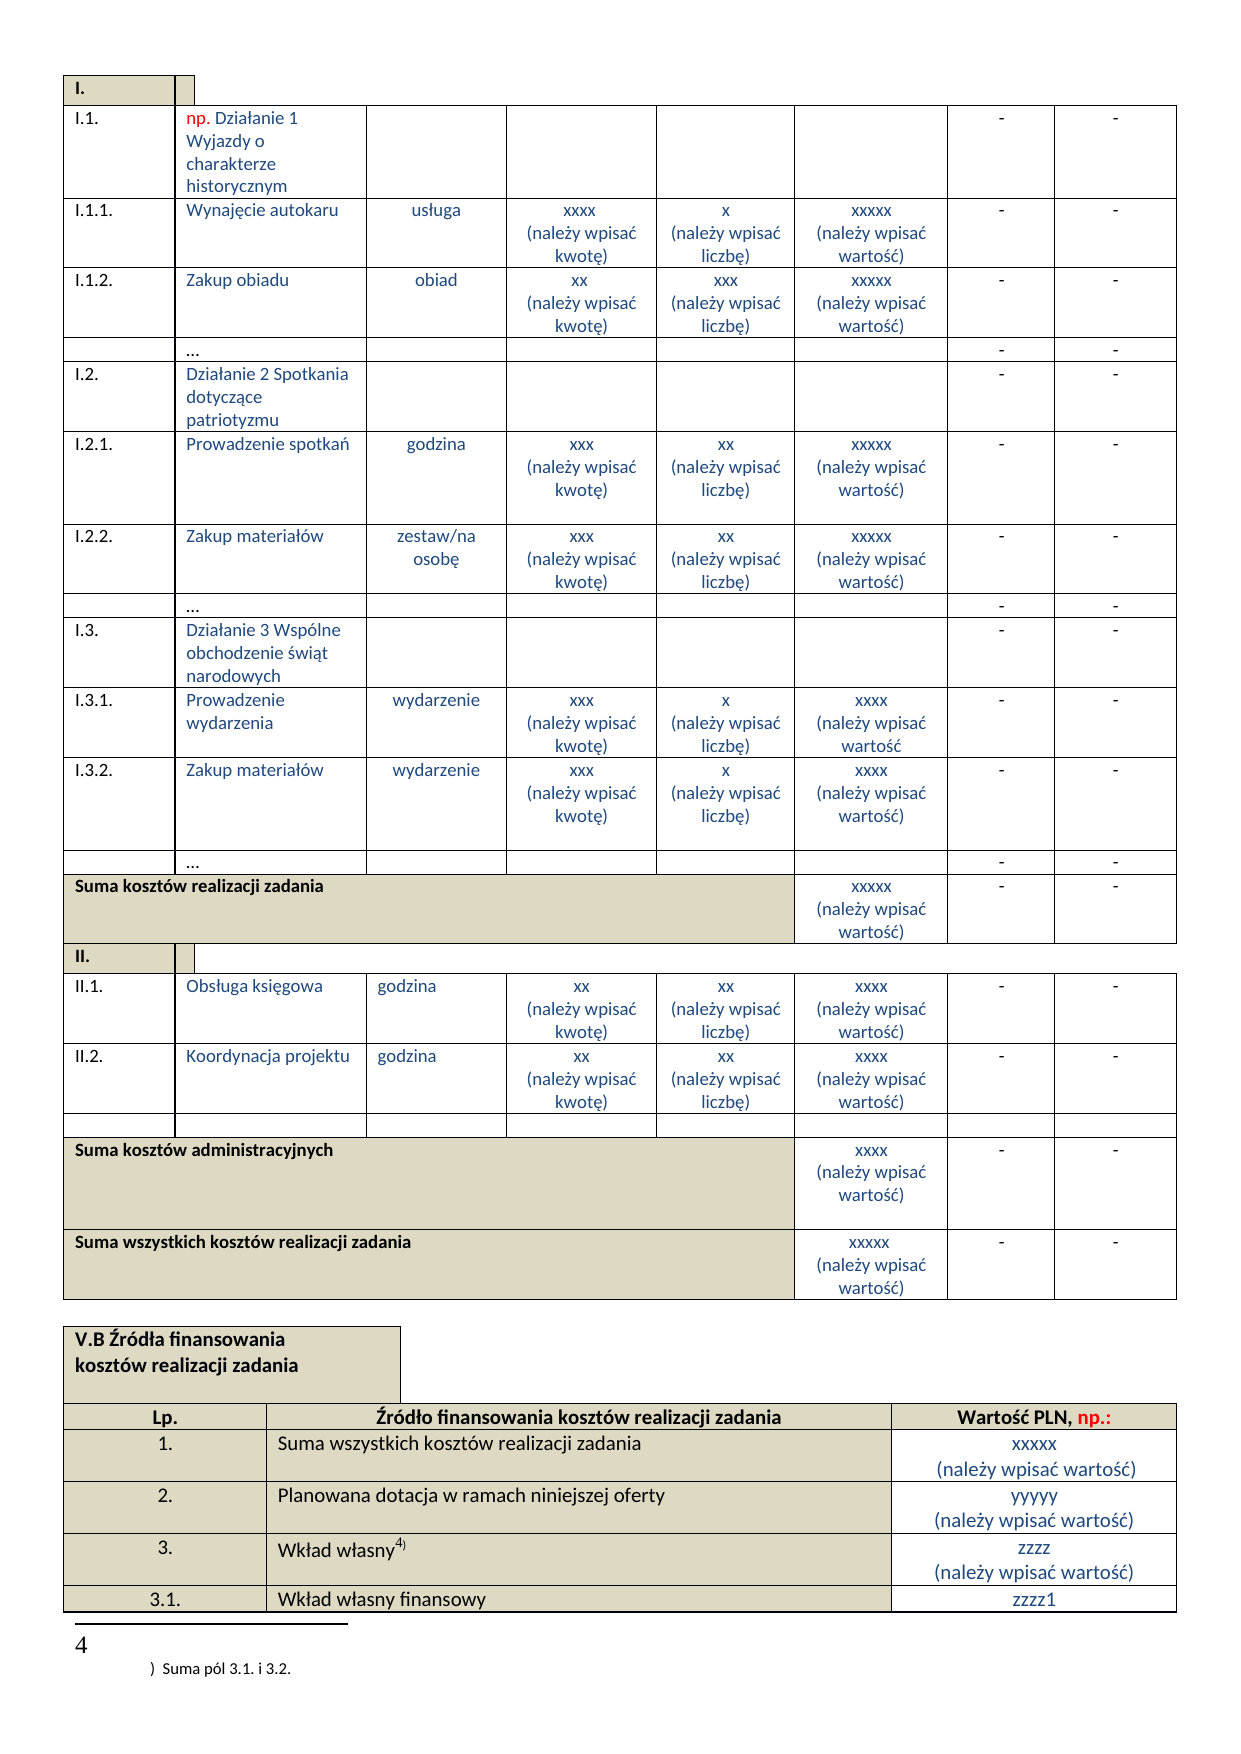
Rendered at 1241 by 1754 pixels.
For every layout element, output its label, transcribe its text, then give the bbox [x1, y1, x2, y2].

table_cell - [1055, 688, 1176, 757]
table_cell xxx (należy wpisać liczbę) [657, 268, 794, 337]
table_cell - [948, 432, 1054, 523]
table_cell [367, 594, 506, 617]
table_cell Zakup obiadu [176, 268, 366, 337]
table_cell [64, 851, 174, 873]
table_cell - [1055, 199, 1176, 267]
table_cell - [948, 1230, 1054, 1299]
table_cell zzzz1 [892, 1586, 1176, 1611]
table_cell xxxx (należy wpisać wartość) [795, 1138, 947, 1229]
table_cell godzina [367, 1044, 506, 1113]
table_cell xxxxx (należy wpisać wartość) [795, 432, 947, 523]
table_cell xxx (należy wpisać kwotę) [507, 432, 656, 523]
table_cell - [1055, 618, 1176, 687]
table_cell x (należy wpisać liczbę) [657, 758, 794, 849]
table_cell xxxx (należy wpisać wartość) [795, 1044, 947, 1113]
table_cell obiad [367, 268, 506, 337]
table_cell xx (należy wpisać kwotę) [507, 268, 656, 337]
table_cell - [1055, 974, 1176, 1043]
table_cell xx (należy wpisać kwotę) [507, 1044, 656, 1113]
table_cell - [948, 618, 1054, 687]
table_cell 2. [64, 1482, 266, 1533]
table_cell - [1055, 594, 1176, 617]
table_cell [176, 1114, 366, 1137]
table_cell xxxxx (należy wpisać wartość) [795, 875, 947, 943]
table_cell - [1055, 851, 1176, 873]
table_cell Działanie 2 Spotkania dotyczące patriotyzmu [176, 362, 366, 431]
table_cell I.1. [64, 106, 174, 197]
table_cell Wynajęcie autokaru [176, 199, 366, 267]
table_cell - [1055, 525, 1176, 593]
table_cell Suma kosztów administracyjnych [64, 1138, 794, 1229]
table_cell usługa [367, 199, 506, 267]
table_cell I.3.2. [64, 758, 174, 849]
table_cell xx (należy wpisać kwotę) [507, 974, 656, 1043]
table_cell I.3.1. [64, 688, 174, 757]
table_cell xxx (należy wpisać kwotę) [507, 758, 656, 849]
table_cell Wartość PLN, np.: [892, 1404, 1176, 1429]
table_cell I. [64, 76, 174, 105]
table_cell [795, 106, 947, 197]
table_cell Suma wszystkich kosztów realizacji zadania [64, 1230, 794, 1299]
table_cell wydarzenie [367, 688, 506, 757]
table_cell … [176, 851, 366, 873]
table_cell [507, 338, 656, 361]
table_cell Suma kosztów realizacji zadania [64, 875, 794, 943]
table_cell [507, 851, 656, 873]
table_cell x (należy wpisać liczbę) [657, 199, 794, 267]
table_cell xxxxx (należy wpisać wartość) [795, 268, 947, 337]
table_cell - [948, 525, 1054, 593]
table_cell Zakup materiałów [176, 758, 366, 849]
table_cell x (należy wpisać liczbę) [657, 688, 794, 757]
table_cell - [948, 338, 1054, 361]
table_cell [795, 1114, 947, 1137]
table_cell [795, 618, 947, 687]
table_cell - [1055, 106, 1176, 197]
table_cell Suma wszystkich kosztów realizacji zadania [267, 1430, 891, 1481]
table_cell I.2. [64, 362, 174, 431]
table_cell wydarzenie [367, 758, 506, 849]
table_cell [657, 851, 794, 873]
table_cell xx (należy wpisać liczbę) [657, 525, 794, 593]
table_cell Prowadzenie wydarzenia [176, 688, 366, 757]
table_cell xxxxx (należy wpisać wartość) [795, 1230, 947, 1299]
table_cell - [948, 362, 1054, 431]
table_cell II.2. [64, 1044, 174, 1113]
table_cell Działanie 3 Wspólne obchodzenie świąt narodowych [176, 618, 366, 687]
table_cell [367, 851, 506, 873]
table_cell godzina [367, 432, 506, 523]
table_cell - [1055, 338, 1176, 361]
table_cell [795, 362, 947, 431]
table_cell Planowana dotacja w ramach niniejszej oferty [267, 1482, 891, 1533]
table_cell zzzz (należy wpisać wartość) [892, 1534, 1176, 1585]
table_cell [657, 594, 794, 617]
table_cell II. [64, 944, 174, 973]
table_cell - [948, 875, 1054, 943]
table_cell [657, 362, 794, 431]
table_cell - [1055, 1230, 1176, 1299]
table_cell [507, 618, 656, 687]
table_header V.B Źródła finansowania kosztów realizacji zadania [64, 1327, 400, 1403]
table_cell - [948, 974, 1054, 1043]
table_cell [657, 106, 794, 197]
table_cell - [948, 268, 1054, 337]
table_cell [507, 594, 656, 617]
table_cell xxxxx (należy wpisać wartość) [795, 525, 947, 593]
table_cell [795, 594, 947, 617]
table_cell xxxx (należy wpisać wartość) [795, 974, 947, 1043]
table_cell - [948, 1044, 1054, 1113]
table_cell Wkład własny finansowy [267, 1586, 891, 1611]
table_cell [657, 1114, 794, 1137]
table_cell [657, 338, 794, 361]
table_cell … [176, 594, 366, 617]
table_cell xx (należy wpisać liczbę) [657, 1044, 794, 1113]
table_cell Źródło finansowania kosztów realizacji zadania [267, 1404, 891, 1429]
table_cell - [1055, 432, 1176, 523]
table_cell xxx (należy wpisać kwotę) [507, 525, 656, 593]
table_cell xx (należy wpisać liczbę) [657, 974, 794, 1043]
table_cell xxxxx (należy wpisać wartość) [795, 199, 947, 267]
table_cell xxxx (należy wpisać wartość) [795, 758, 947, 849]
table_cell - [948, 1138, 1054, 1229]
table_cell II.1. [64, 974, 174, 1043]
table_cell I.3. [64, 618, 174, 687]
table_cell [367, 362, 506, 431]
table_cell - [1055, 1138, 1176, 1229]
table_cell xxxxx (należy wpisać wartość) [892, 1430, 1176, 1481]
table_cell [1055, 1114, 1176, 1137]
table_cell [64, 1114, 174, 1137]
table_cell Lp. [64, 1404, 266, 1429]
table_cell [507, 1114, 656, 1137]
table_cell - [1055, 362, 1176, 431]
table_cell [795, 851, 947, 873]
table_cell yyyyy (należy wpisać wartość) [892, 1482, 1176, 1533]
table_cell 3. [64, 1534, 266, 1585]
table_cell [948, 1114, 1054, 1137]
table_cell - [948, 758, 1054, 849]
table_cell 1. [64, 1430, 266, 1481]
table_cell [64, 338, 174, 361]
table_cell - [948, 688, 1054, 757]
table_cell - [948, 199, 1054, 267]
table_cell - [948, 851, 1054, 873]
table_cell Koordynacja projektu [176, 1044, 366, 1113]
table_cell Zakup materiałów [176, 525, 366, 593]
table_cell Koszty administracyjne [176, 944, 194, 973]
table_cell I.2.1. [64, 432, 174, 523]
table_cell Koszty realizacji działań [176, 76, 194, 105]
table_cell np. Działanie 1 Wyjazdy o charakterze historycznym [176, 106, 366, 197]
table_cell 3.1. [64, 1586, 266, 1611]
table_cell [657, 618, 794, 687]
table_cell - [948, 106, 1054, 197]
table_cell - [1055, 875, 1176, 943]
table_cell godzina [367, 974, 506, 1043]
table_cell [367, 106, 506, 197]
table_cell Prowadzenie spotkań [176, 432, 366, 523]
table_cell - [948, 594, 1054, 617]
table_cell [507, 106, 656, 197]
table_cell [64, 594, 174, 617]
table_cell Obsługa księgowa [176, 974, 366, 1043]
table_cell - [1055, 758, 1176, 849]
table_cell zestaw/na osobę [367, 525, 506, 593]
table_cell [367, 338, 506, 361]
table_cell I.2.2. [64, 525, 174, 593]
table_cell xxxx (należy wpisać kwotę) [507, 199, 656, 267]
table_cell xxxx (należy wpisać wartość [795, 688, 947, 757]
table_cell [795, 338, 947, 361]
table_cell … [176, 338, 366, 361]
table_cell - [1055, 1044, 1176, 1113]
table_cell [367, 618, 506, 687]
table_cell Wkład własny) [267, 1534, 891, 1585]
table_cell [507, 362, 656, 431]
table_cell xx (należy wpisać liczbę) [657, 432, 794, 523]
table_cell - [1055, 268, 1176, 337]
table_cell xxx (należy wpisać kwotę) [507, 688, 656, 757]
table_cell I.1.1. [64, 199, 174, 267]
table_cell I.1.2. [64, 268, 174, 337]
table_cell [367, 1114, 506, 1137]
